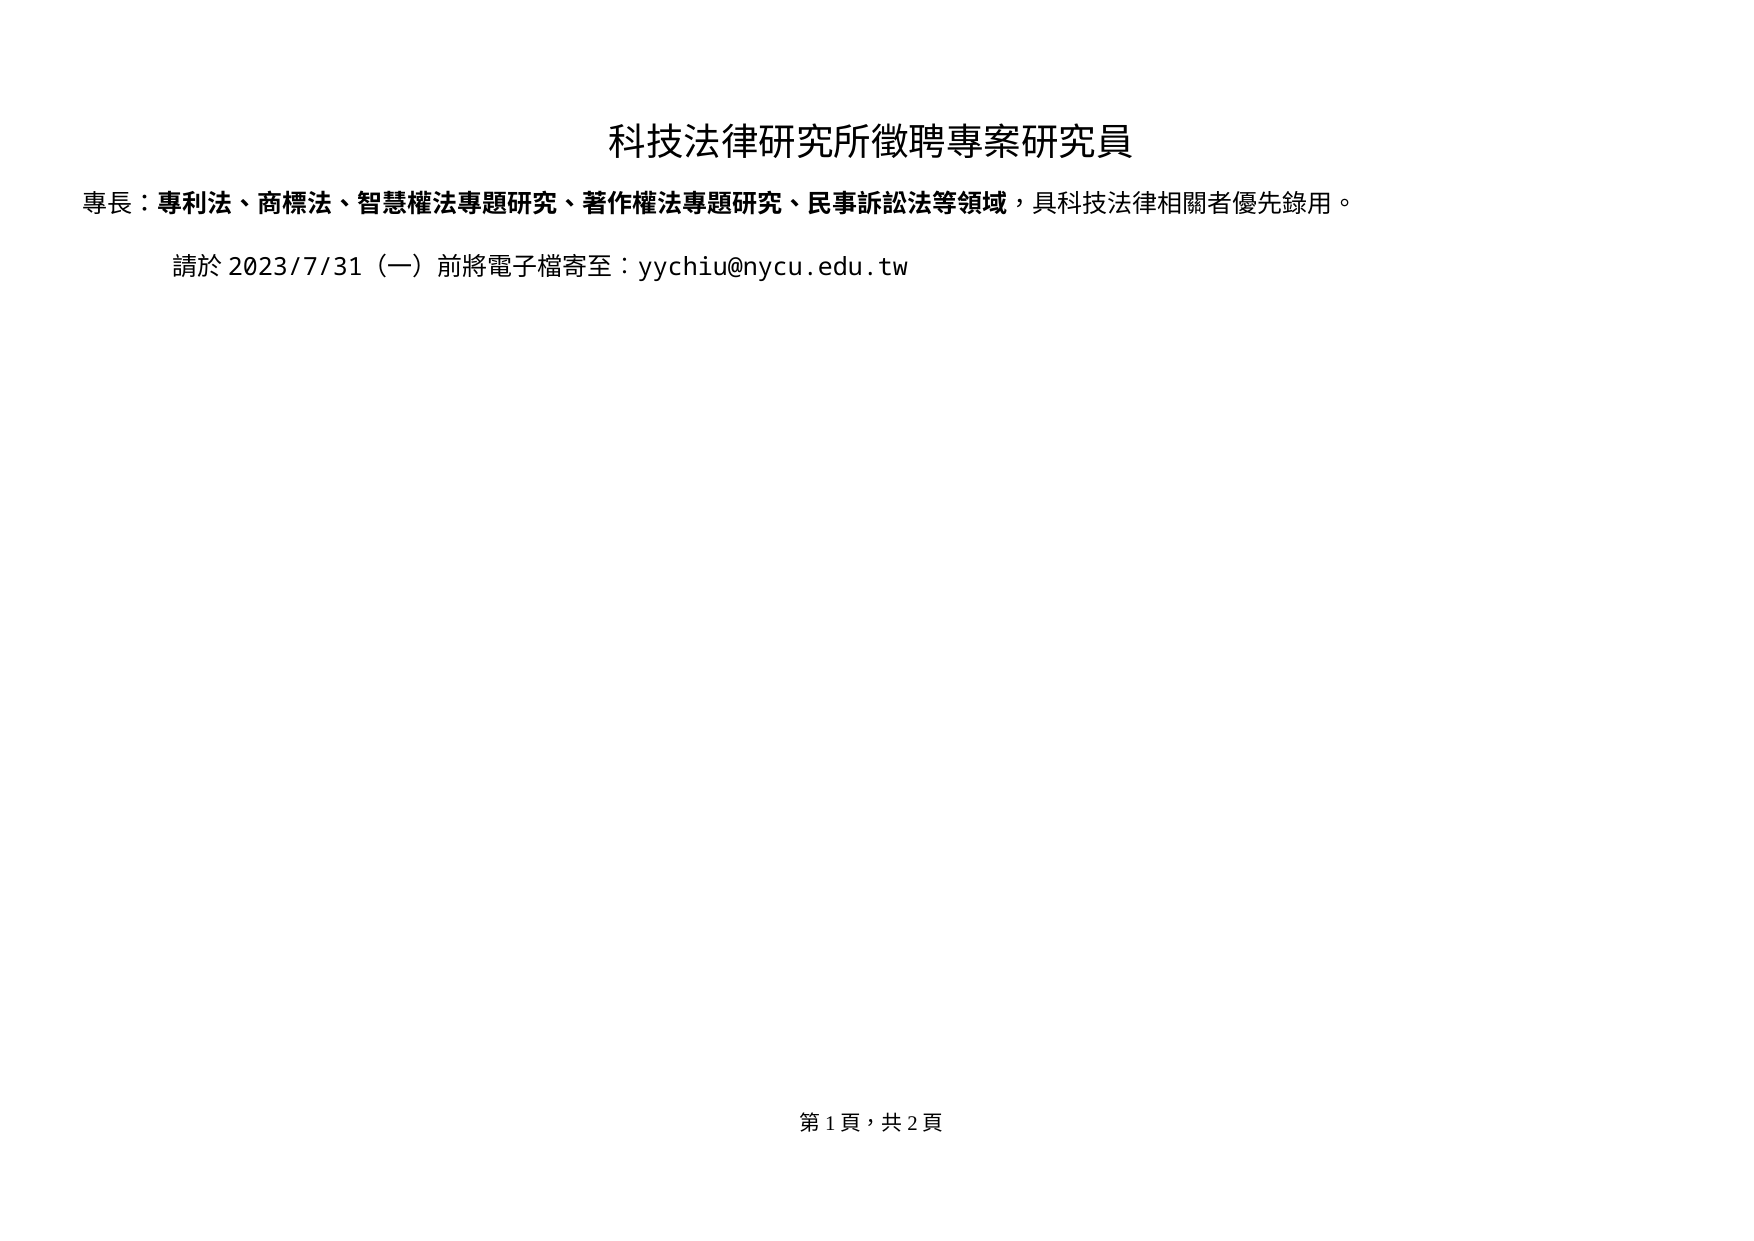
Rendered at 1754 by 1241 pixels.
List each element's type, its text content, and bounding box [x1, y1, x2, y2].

text 請於2023/7/31（一）前將電子檔寄至︰yychiu@nycu.edu.tw [83, 223, 1659, 285]
text 科技法律研究所徵聘專案研究員 [83, 98, 1659, 160]
text 專長：專利法、商標法、智慧權法專題研究、著作權法專題研究、民事訴訟法等領域，具科技法律相關者優先錄用。 [83, 160, 1659, 223]
